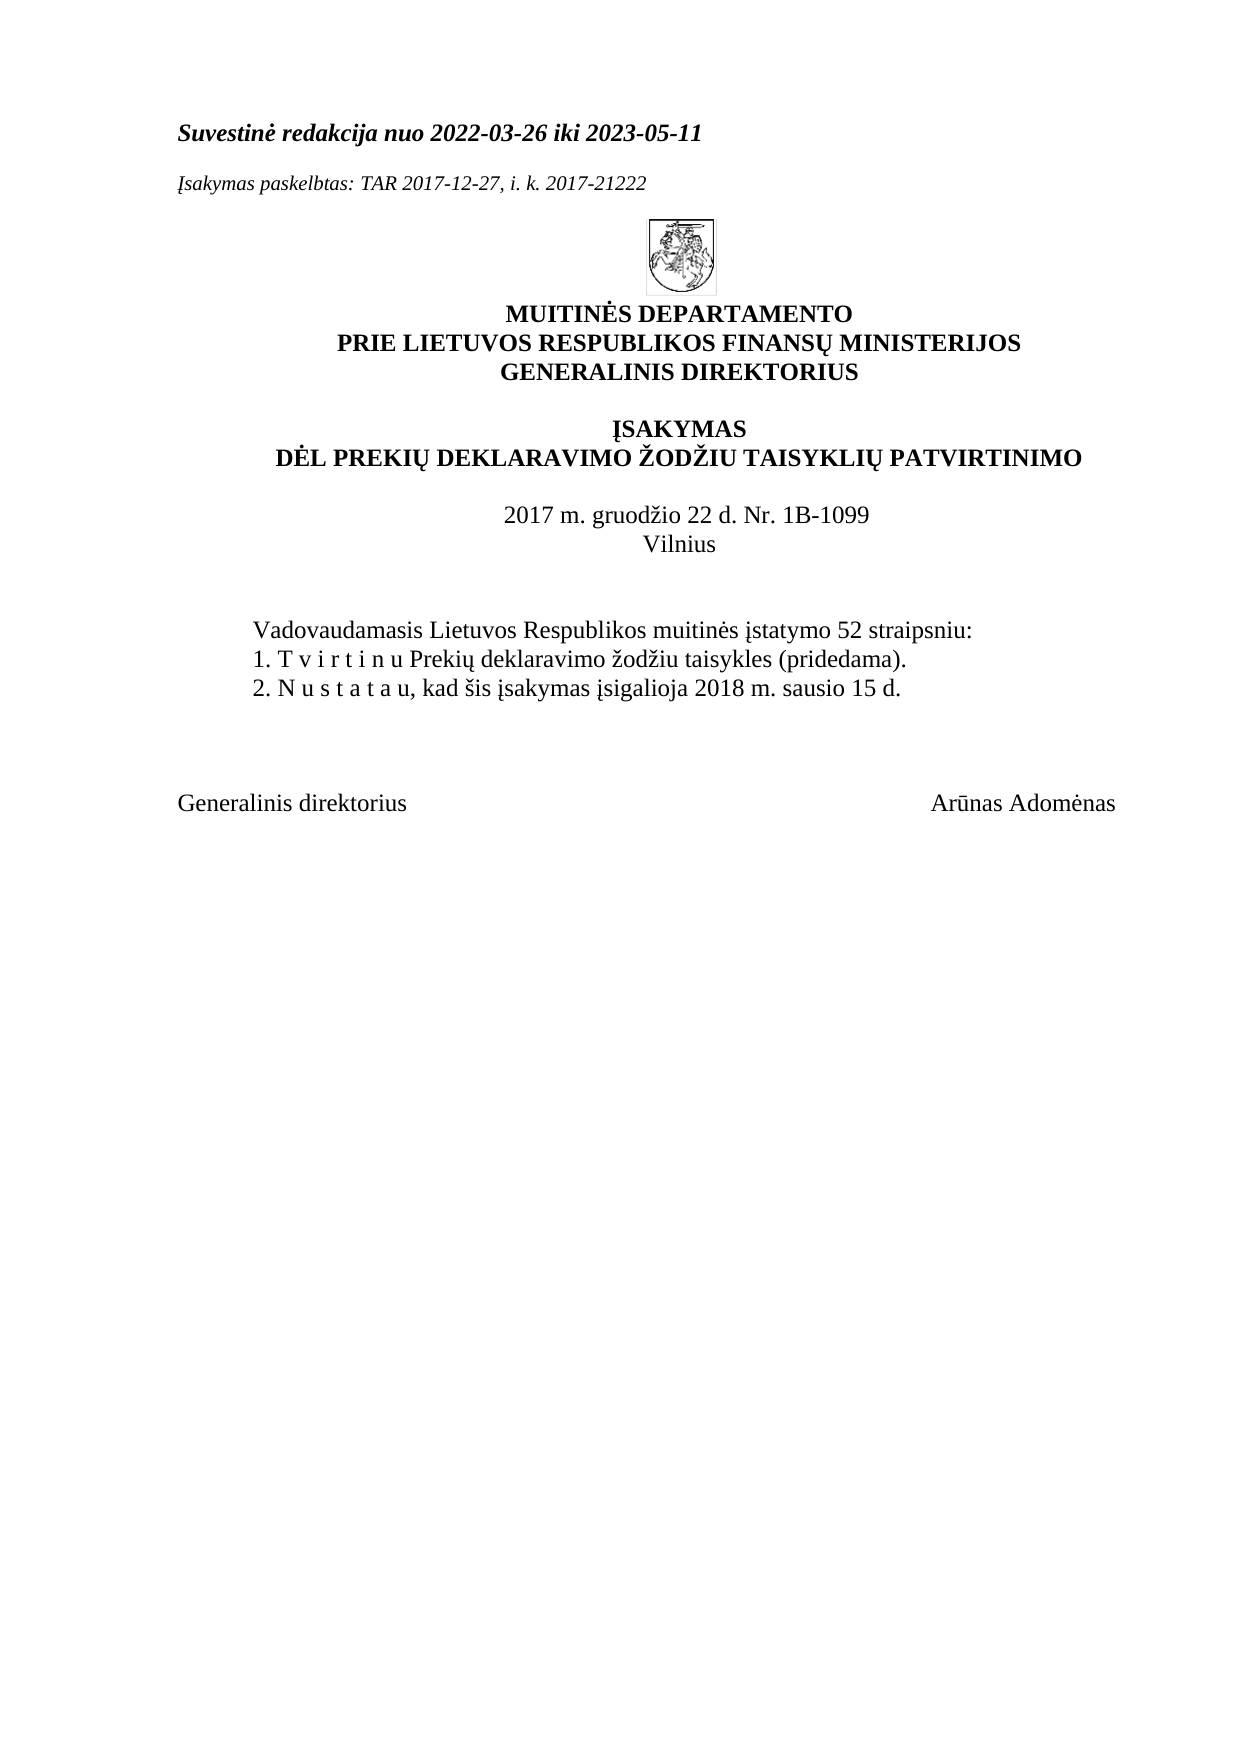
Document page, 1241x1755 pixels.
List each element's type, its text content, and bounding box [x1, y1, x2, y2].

text 1. T v i r t i n u Prekių deklaravimo žodžiu taisykles (pridedama). [177, 644, 1181, 673]
text Įsakymas paskelbtas: TAR 2017-12-27, i. k. 2017-21222 [177, 171, 1181, 195]
text DĖL PREKIŲ DEKLARAVIMO ŽODŽIU TAISYKLIŲ PATVIRTINIMO [177, 443, 1181, 472]
text PRIE LIETUVOS RESPUBLIKOS FINANSŲ MINISTERIJOS [177, 328, 1181, 357]
text 2017 m. gruodžio 22 d. Nr. 1B-1099 [192, 500, 1181, 529]
subtitle Vilnius [177, 529, 1181, 558]
text Generalinis direktorius Arūnas Adomėnas [177, 788, 1181, 817]
text Suvestinė redakcija nuo 2022-03-26 iki 2023-05-11 [177, 118, 1181, 147]
text Vadovaudamasis Lietuvos Respublikos muitinės įstatymo 52 straipsniu: [177, 615, 1181, 644]
text ĮSAKYMAS [177, 414, 1181, 443]
text 2. N u s t a t a u, kad šis įsakymas įsigalioja 2018 m. sausio 15 d. [177, 673, 1181, 702]
text GENERALINIS DIREKTORIUS [177, 357, 1181, 385]
text MUITINĖS DEPARTAMENTO [177, 299, 1181, 328]
